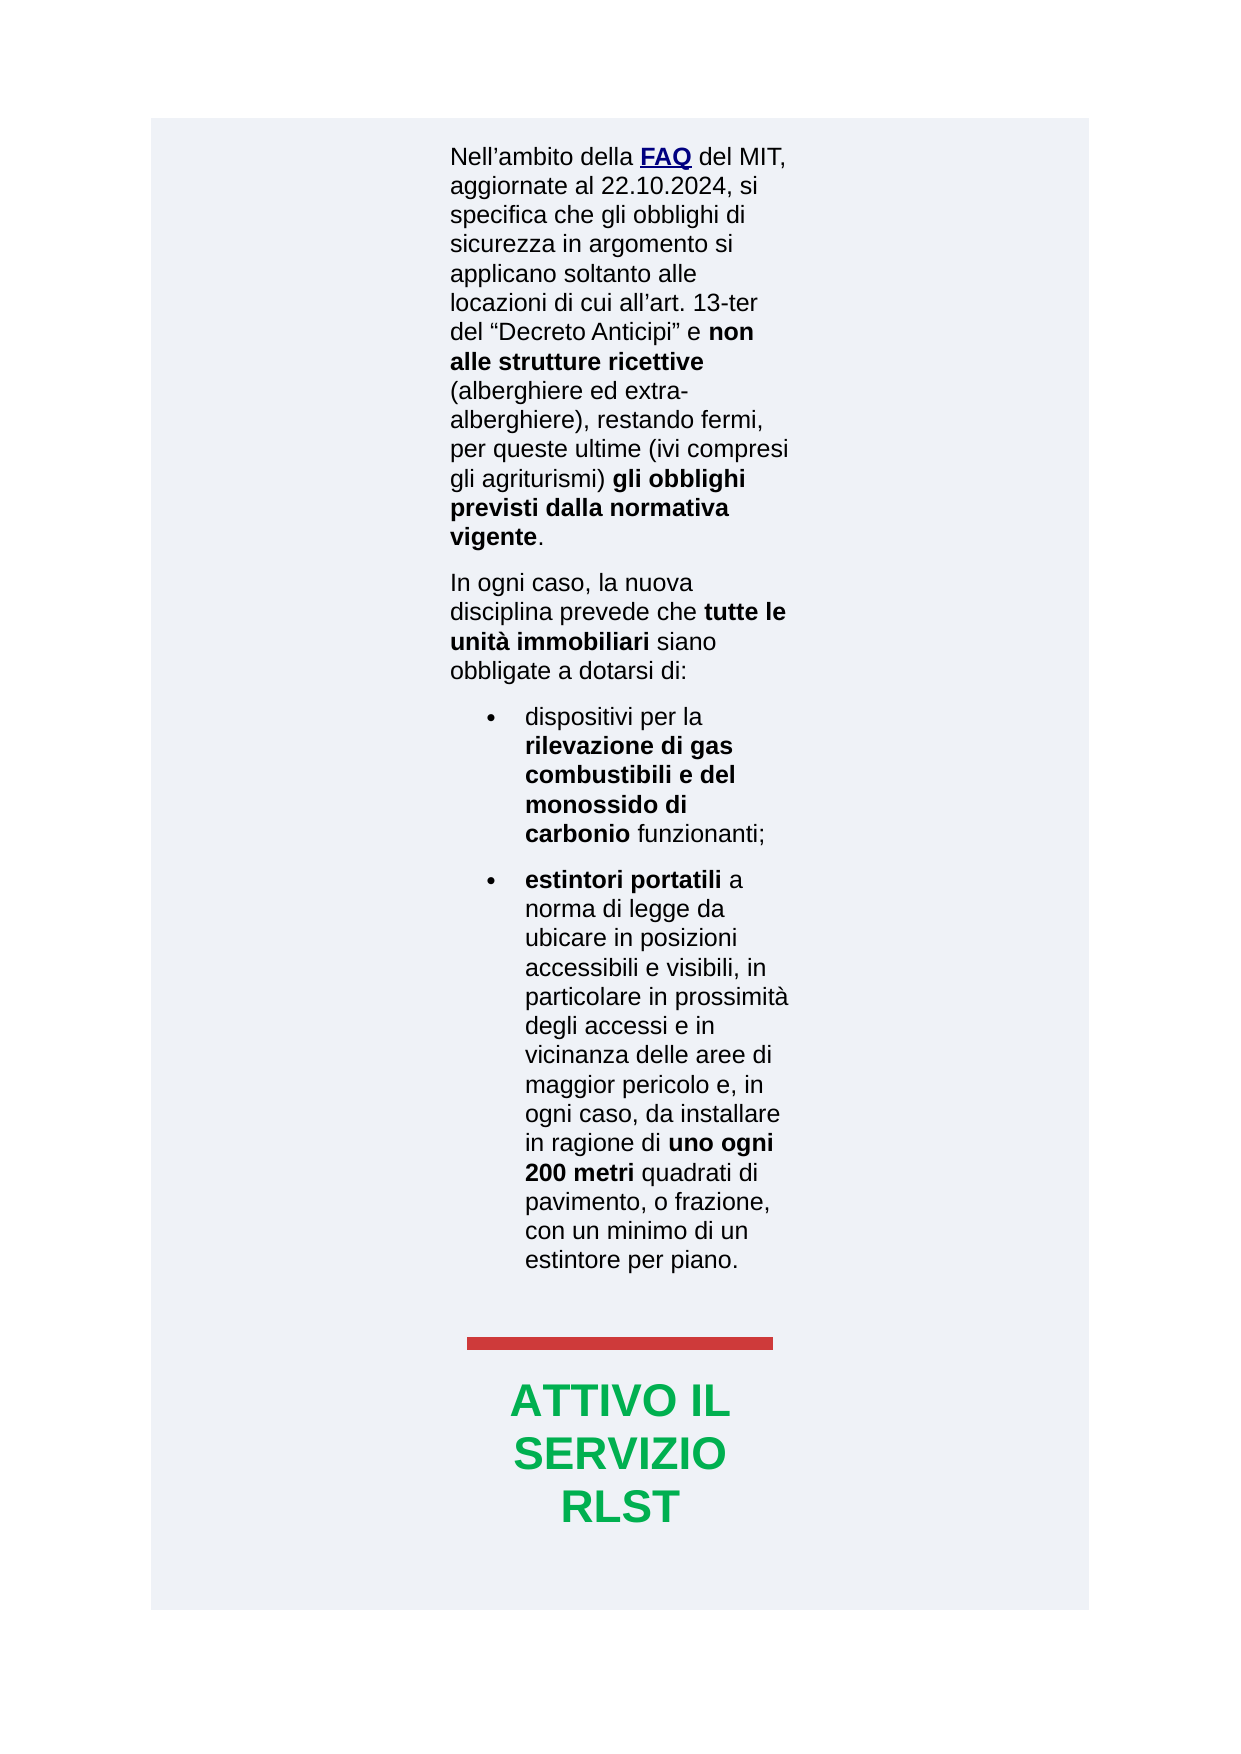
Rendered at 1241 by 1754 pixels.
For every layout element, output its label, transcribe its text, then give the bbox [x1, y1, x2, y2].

table_header [773, 1337, 790, 1555]
table_header ­ [467, 1337, 773, 1350]
table_cell ATTIVO IL SERVIZIO RLST [467, 1350, 773, 1555]
table_header [450, 118, 790, 142]
table_header [1089, 118, 1122, 1610]
table_header [175, 118, 450, 1610]
table_header [450, 1337, 467, 1555]
table_header [450, 1587, 790, 1610]
table_header [151, 118, 175, 1610]
table_header [118, 118, 151, 1610]
table_header Nell’ambito della FAQ del MIT, aggiornate al 22.10.2024, si specifica che gli obblighi di sicurezza in argomento si applicano soltanto alle locazioni di cui all’art. 13-ter del “Decreto Anticipi” e non alle strutture ricettive (alberghiere ed extra-alberghiere), restando fermi, per queste ultime (ivi compresi gli agriturismi) gli obblighi previsti dalla normativa vigente. In ogni caso, la nuova disciplina prevede che tutte le unità immobiliari siano obbligate a dotarsi di: dispositivi per la rilevazione di gas combustibili e del monossido di carbonio funzionanti; estintori portatili a norma di legge da ubicare in posizioni accessibili e visibili, in particolare in prossimità degli accessi e in vicinanza delle aree di maggior pericolo e, in ogni caso, da installare in ragione di uno ogni 200 metri quadrati di pavimento, o frazione, con un minimo di un estintore per piano. [450, 142, 790, 1337]
table_header [790, 118, 1065, 1610]
table_header [1065, 118, 1089, 1610]
